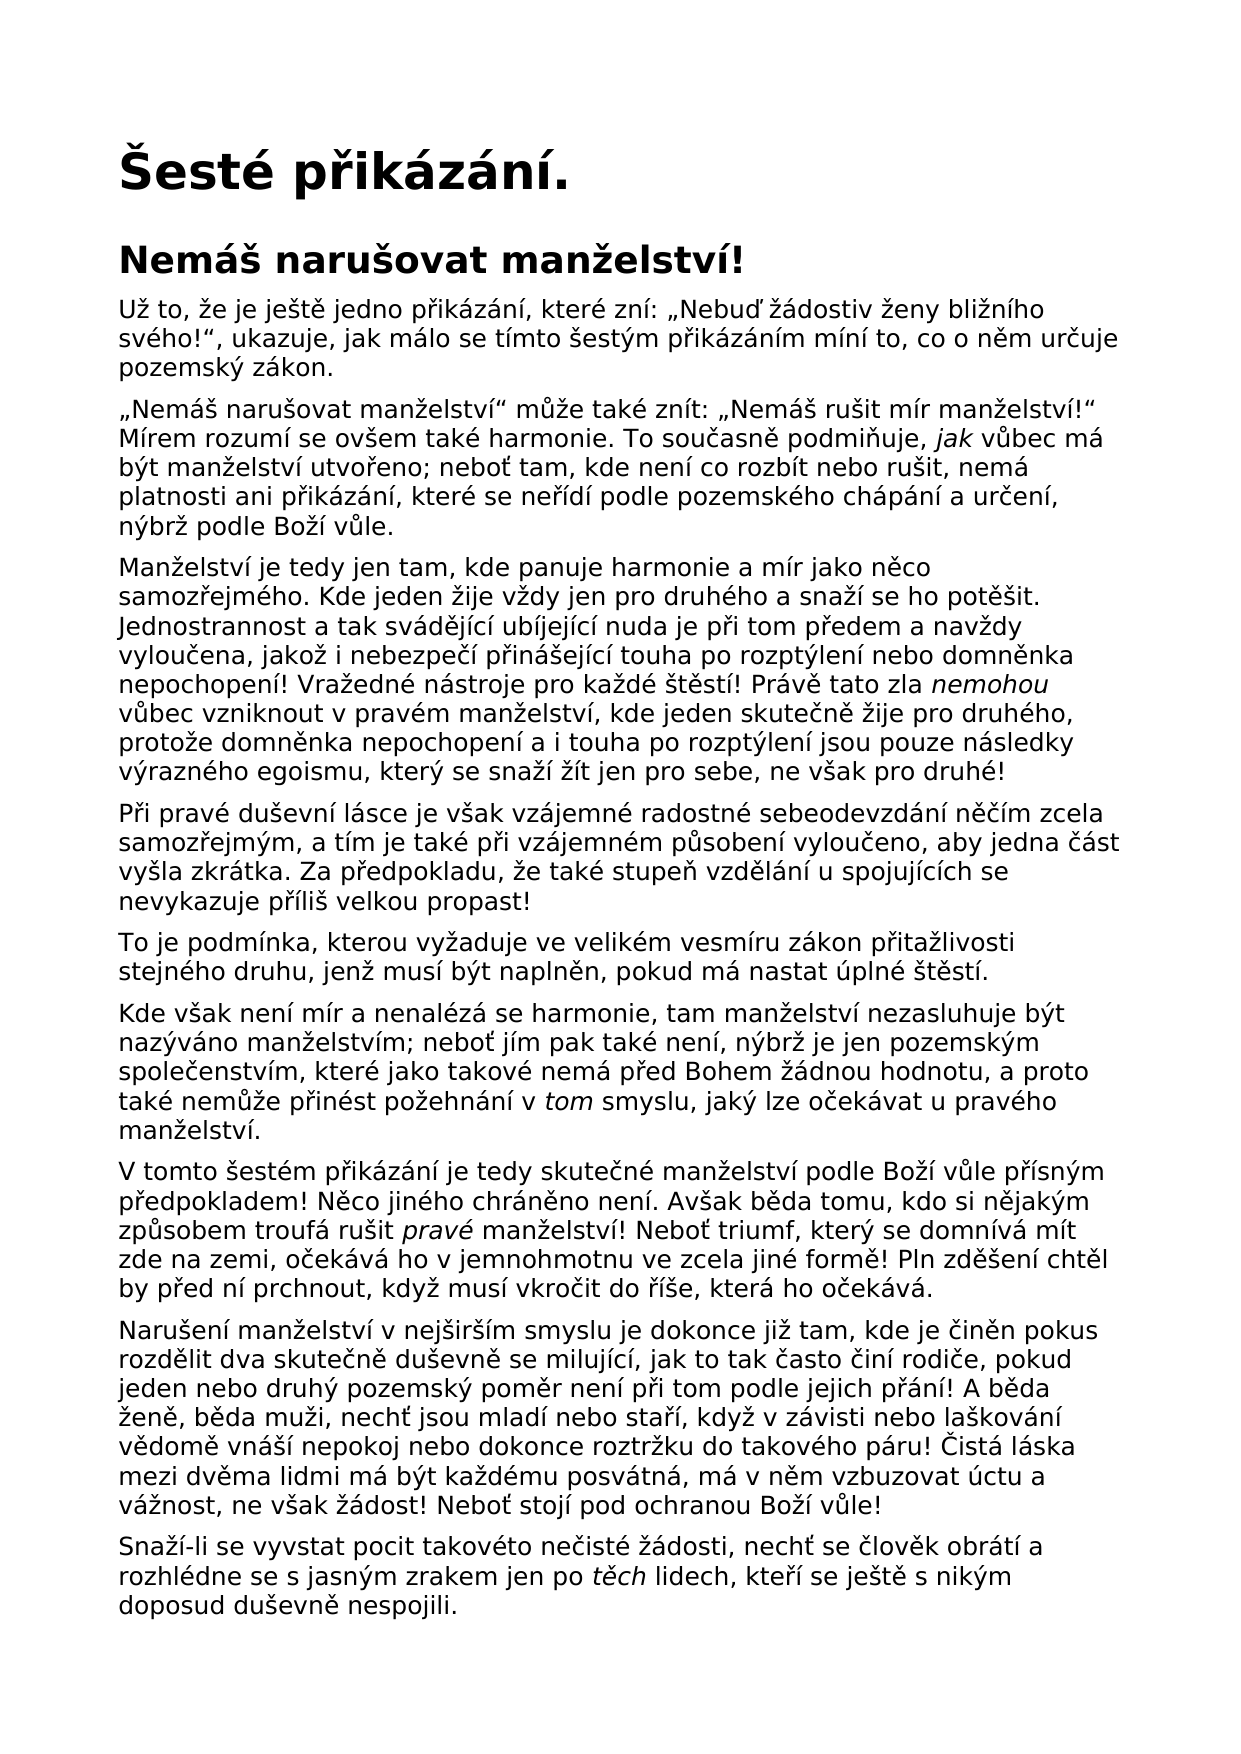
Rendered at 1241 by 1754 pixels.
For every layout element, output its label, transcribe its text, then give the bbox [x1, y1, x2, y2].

text V tomto šestém přikázání je tedy skutečné manželství podle Boží vůle přísným předpokladem! Něco jiného chráněno není. Avšak běda tomu, kdo si nějakým způsobem troufá rušit pravé manželství! Neboť triumf, který se domnívá mít zde na zemi, očekává ho v jemnohmotnu ve zcela jiné formě! Pln zděšení chtěl by před ní prchnout, když musí vkročit do říše, která ho očekává. [118, 1157, 1122, 1303]
text Narušení manželství v nejširším smyslu je dokonce již tam, kde je činěn pokus rozdělit dva skutečně duševně se milující, jak to tak často činí rodiče, pokud jeden nebo druhý pozemský poměr není při tom podle jejich přání! A běda ženě, běda muži, nechť jsou mladí nebo staří, když v závisti nebo laškování vědomě vnáší nepokoj nebo dokonce roztržku do takového páru! Čistá láska mezi dvěma lidmi má být každému posvátná, má v něm vzbuzovat úctu a vážnost, ne však žádost! Neboť stojí pod ochranou Boží vůle! [118, 1316, 1122, 1520]
subtitle Nemáš narušovat manželství! [118, 239, 1122, 282]
text Kde však není mír a nenalézá se harmonie, tam manželství nezasluhuje být nazýváno manželstvím; neboť jím pak také není, nýbrž je jen pozemským společenstvím, které jako takové nemá před Bohem žádnou hodnotu, a proto také nemůže přinést požehnání v tom smyslu, jaký lze očekávat u pravého manželství. [118, 999, 1122, 1145]
text Snaží-li se vyvstat pocit takovéto nečisté žádosti, nechť se člověk obrátí a rozhlédne se s jasným zrakem jen po těch lidech, kteří se ještě s nikým doposud duševně nespojili. [118, 1532, 1122, 1620]
text Při pravé duševní lásce je však vzájemné radostné sebeodevzdání něčím zcela samozřejmým, a tím je také při vzájemném působení vyloučeno, aby jedna část vyšla zkrátka. Za předpokladu, že také stupeň vzdělání u spojujících se nevykazuje příliš velkou propast! [118, 799, 1122, 916]
text „Nemáš narušovat manželství“ může také znít: „Nemáš rušit mír manželství!“ Mírem rozumí se ovšem také harmonie. To současně podmiňuje, jak vůbec má být manželství utvořeno; neboť tam, kde není co rozbít nebo rušit, nemá platnosti ani přikázání, které se neřídí podle pozemského chápání a určení, nýbrž podle Boží vůle. [118, 395, 1122, 541]
text Už to, že je ještě jedno přikázání, které zní: „Nebuď žádostiv ženy bližního svého!“, ukazuje, jak málo se tímto šestým přikázáním míní to, co o něm určuje pozemský zákon. [118, 295, 1122, 382]
subtitle Šesté přikázání. [118, 143, 1122, 201]
text Manželství je tedy jen tam, kde panuje harmonie a mír jako něco samozřejmého. Kde jeden žije vždy jen pro druhého a snaží se ho potěšit. Jednostrannost a tak svádějící ubíjející nuda je při tom předem a navždy vyloučena, jakož i nebezpečí přinášející touha po rozptýlení nebo domněnka nepochopení! Vražedné nástroje pro každé štěstí! Právě tato zla nemohou vůbec vzniknout v pravém manželství, kde jeden skutečně žije pro druhého, protože domněnka nepochopení a i touha po rozptýlení jsou pouze následky výrazného egoismu, který se snaží žít jen pro sebe, ne však pro druhé! [118, 553, 1122, 787]
text To je podmínka, kterou vyžaduje ve velikém vesmíru zákon přitažlivosti stejného druhu, jenž musí být naplněn, pokud má nastat úplné štěstí. [118, 928, 1122, 987]
